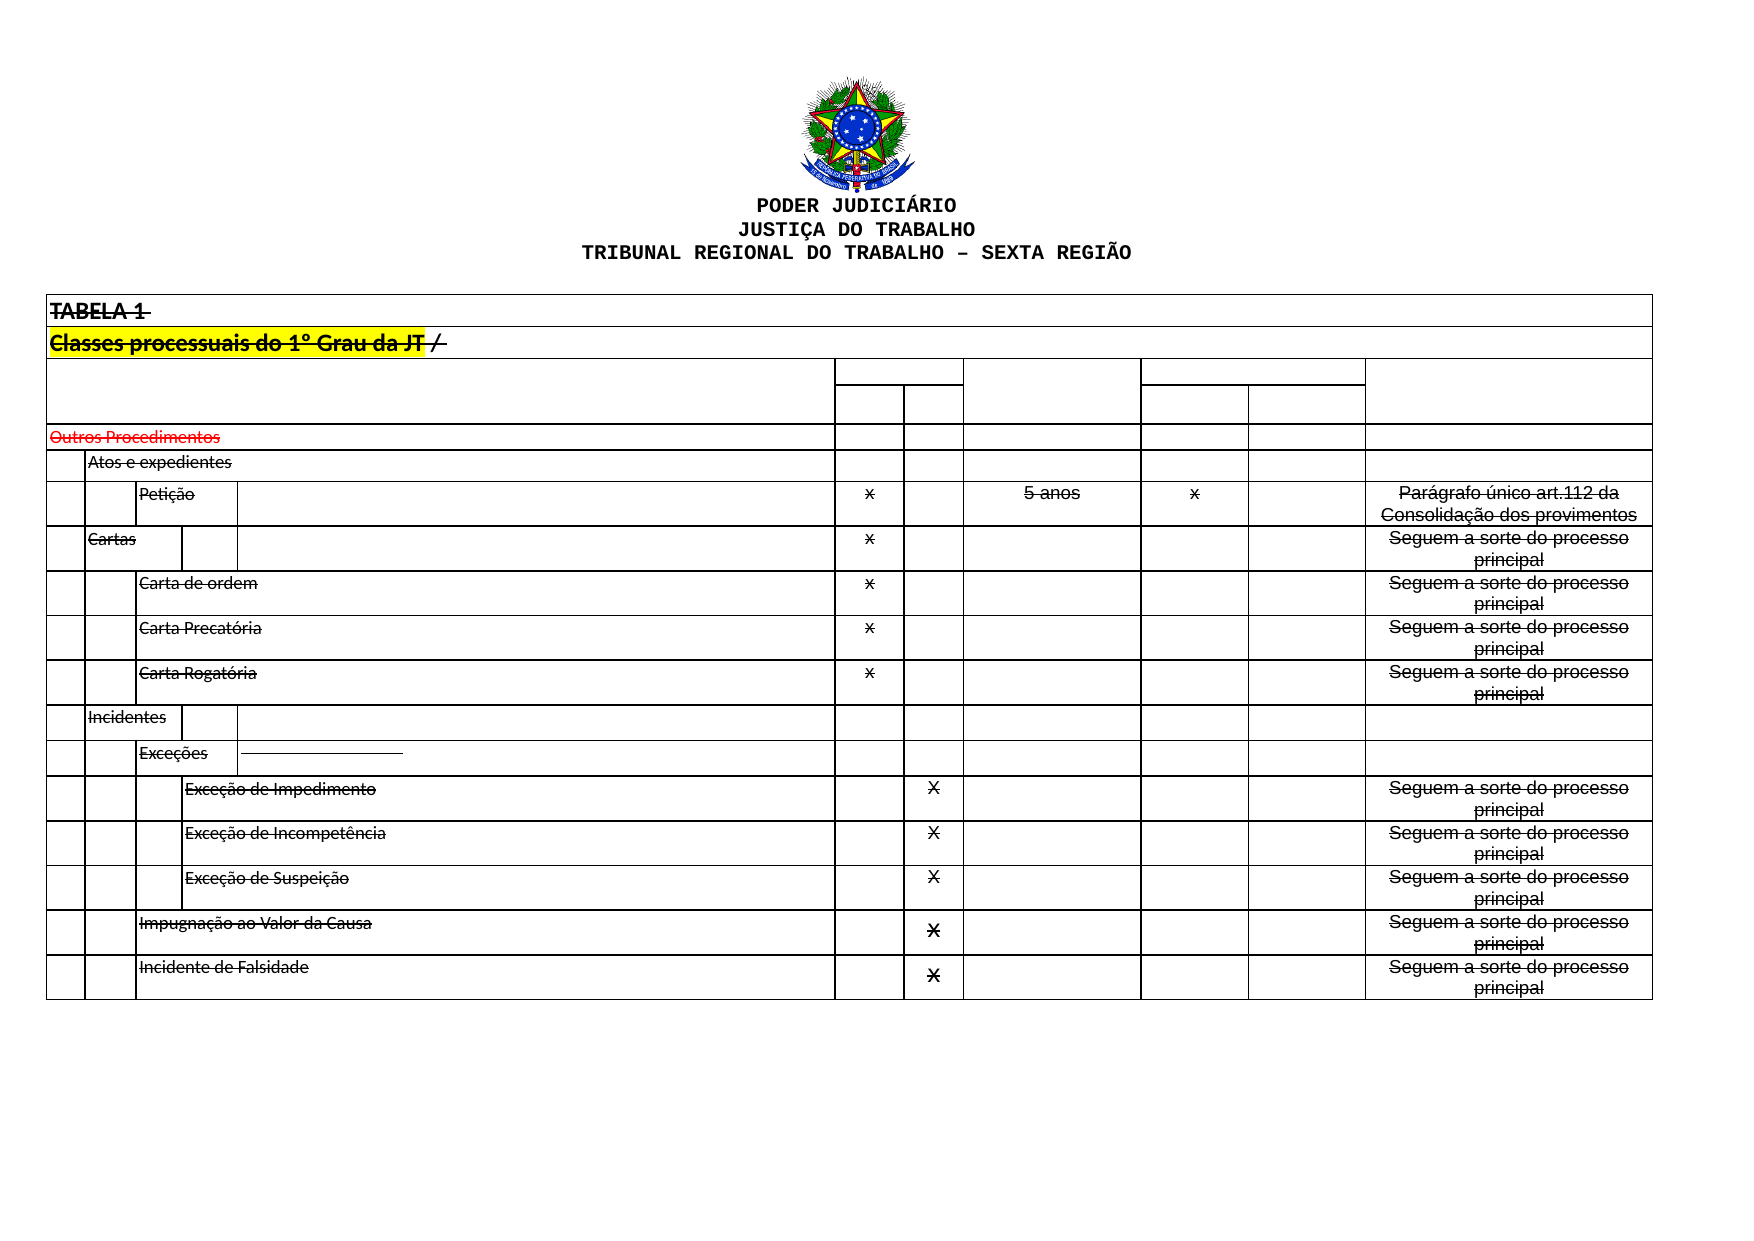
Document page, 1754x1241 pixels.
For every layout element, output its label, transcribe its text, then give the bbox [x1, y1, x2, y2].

table_cell [47, 706, 84, 740]
table_cell [905, 482, 963, 525]
table_cell [836, 425, 903, 449]
table_cell [86, 616, 135, 659]
table_cell x [836, 482, 903, 525]
table_cell x [905, 956, 963, 999]
table_cell [86, 661, 135, 704]
table_cell x [1142, 482, 1248, 525]
table_cell [1249, 911, 1365, 954]
table_cell [964, 956, 1140, 999]
table_cell NÂO [905, 386, 963, 423]
table_cell [137, 822, 181, 865]
table_cell [1142, 777, 1248, 820]
table_cell [86, 956, 135, 999]
table_cell [1366, 451, 1652, 481]
table_cell [47, 822, 84, 865]
table_cell [1249, 527, 1365, 570]
picture [794, 73, 918, 195]
table_cell [1142, 706, 1248, 740]
table_cell [1366, 706, 1652, 740]
table_cell [836, 866, 903, 909]
table_cell [238, 384, 834, 423]
table_cell Destinação Final [1142, 359, 1365, 384]
table_cell [905, 741, 963, 775]
table_cell [905, 661, 963, 704]
table_cell [86, 822, 135, 865]
table_cell Exceção de Suspeição [183, 866, 834, 909]
table_cell Classes processuais do 1º Grau da JT / [47, 327, 1652, 357]
table_cell Carta Rogatória [137, 661, 834, 704]
table_cell [964, 777, 1140, 820]
table_cell [1142, 911, 1248, 954]
table_cell [137, 866, 181, 909]
table_cell PRESERVA [1249, 386, 1365, 423]
table_cell [905, 572, 963, 615]
table_cell ELIMINA [1142, 386, 1248, 423]
table_cell [836, 451, 903, 481]
table_cell [47, 661, 84, 704]
table_cell [905, 616, 963, 659]
table_cell [47, 451, 84, 481]
table_cell X [905, 822, 963, 865]
table_cell Cartas [86, 527, 181, 570]
table_cell Outros Procedimentos [47, 425, 834, 449]
table_cell [47, 866, 84, 909]
table_cell Seguem a sorte do processo principal [1366, 822, 1652, 865]
table_cell [86, 741, 135, 775]
table_cell Incidente de Falsidade [137, 956, 834, 999]
table_cell [1142, 572, 1248, 615]
table_cell [1142, 661, 1248, 704]
table_cell x [905, 911, 963, 954]
table_cell [136, 384, 182, 423]
table_cell [1249, 572, 1365, 615]
table_cell [964, 866, 1140, 909]
table_cell X [905, 777, 963, 820]
table_cell Impugnação ao Valor da Causa [137, 911, 834, 954]
table_cell Prazo de Guarda no Arquivo Intermediário [964, 359, 1140, 423]
table_cell [1142, 822, 1248, 865]
table_cell JUSTIFICATIVA [1366, 359, 1652, 384]
table_cell [1366, 384, 1652, 423]
table_cell [47, 572, 84, 615]
table_cell [964, 706, 1140, 740]
table_cell [1366, 425, 1652, 449]
table_cell Seguem a sorte do processo principal [1366, 616, 1652, 659]
table_cell [836, 706, 903, 740]
table_cell [1249, 777, 1365, 820]
table_cell [47, 482, 84, 525]
table_cell [47, 616, 84, 659]
table_cell [836, 777, 903, 820]
table_cell [1249, 741, 1365, 775]
table_cell [836, 956, 903, 999]
table_cell [137, 777, 181, 820]
table_cell [905, 451, 963, 481]
table_cell Carta Precatória [137, 616, 834, 659]
table_cell [182, 384, 238, 423]
table_cell [905, 527, 963, 570]
table_cell [47, 777, 84, 820]
table_cell [964, 741, 1140, 775]
table_cell [905, 706, 963, 740]
table_cell [47, 527, 84, 570]
table_cell Carta de ordem [137, 572, 834, 615]
table_cell [86, 911, 135, 954]
table_cell [1142, 616, 1248, 659]
table_cell Seguem a sorte do processo principal [1366, 661, 1652, 704]
table_cell [964, 425, 1140, 449]
table_cell Exceções [137, 741, 237, 775]
table_cell [1142, 956, 1248, 999]
table_cell x [836, 527, 903, 570]
table_cell [836, 741, 903, 775]
table_cell 5 anos [964, 482, 1140, 525]
table_cell [1142, 866, 1248, 909]
table_cell [86, 482, 135, 525]
table_cell Exceção de Incompetência [183, 822, 834, 865]
table_cell Parágrafo único art.112 da Consolidação dos provimentos [1366, 482, 1652, 525]
table_cell [1249, 706, 1365, 740]
table_cell [1249, 451, 1365, 481]
table_cell É autuado? [836, 359, 963, 384]
table_cell [47, 956, 84, 999]
table_cell [47, 911, 84, 954]
table_cell [1249, 661, 1365, 704]
table_cell [836, 822, 903, 865]
table_cell [1249, 482, 1365, 525]
table_cell [836, 911, 903, 954]
table_cell [1249, 425, 1365, 449]
table_header TABELA 1 [47, 295, 1652, 326]
table_cell [86, 777, 135, 820]
table_cell [964, 451, 1140, 481]
table_cell Seguem a sorte do processo principal [1366, 777, 1652, 820]
table_cell Seguem a sorte do processo principal [1366, 956, 1652, 999]
table_cell [1142, 425, 1248, 449]
table_cell [1142, 741, 1248, 775]
table_cell [47, 741, 84, 775]
table_cell Seguem a sorte do processo principal [1366, 866, 1652, 909]
table_cell [238, 706, 834, 740]
table_cell [238, 741, 834, 775]
table_cell Exceção de Impedimento [183, 777, 834, 820]
table_cell [1249, 866, 1365, 909]
table_cell [1142, 451, 1248, 481]
table_cell [183, 527, 237, 570]
table_cell PROCESSO CÍVEL E DO TRABALHO [47, 359, 834, 384]
table_cell [1249, 822, 1365, 865]
table_cell [86, 572, 135, 615]
table_cell [1142, 527, 1248, 570]
table_cell [1249, 616, 1365, 659]
table_cell [964, 822, 1140, 865]
table_cell [238, 482, 834, 525]
table_cell x [836, 616, 903, 659]
table_cell Seguem a sorte do processo principal [1366, 527, 1652, 570]
table_cell [85, 384, 136, 423]
table_cell Atos e expedientes [86, 451, 834, 481]
table_cell x [836, 661, 903, 704]
table_cell [905, 425, 963, 449]
table_cell [47, 384, 85, 423]
table_cell [183, 706, 237, 740]
table_cell [1249, 956, 1365, 999]
table_cell [964, 527, 1140, 570]
table_cell [964, 911, 1140, 954]
table_cell x [836, 572, 903, 615]
table_cell Seguem a sorte do processo principal [1366, 911, 1652, 954]
table_cell Incidentes [86, 706, 181, 740]
table_cell [1366, 741, 1652, 775]
table_cell [964, 616, 1140, 659]
table_cell [86, 866, 135, 909]
table_cell SIM [836, 386, 903, 423]
table_cell [964, 572, 1140, 615]
table_cell [238, 527, 834, 570]
table_cell [964, 661, 1140, 704]
table_cell X [905, 866, 963, 909]
table_cell Petição [137, 482, 237, 525]
table_cell Seguem a sorte do processo principal [1366, 572, 1652, 615]
